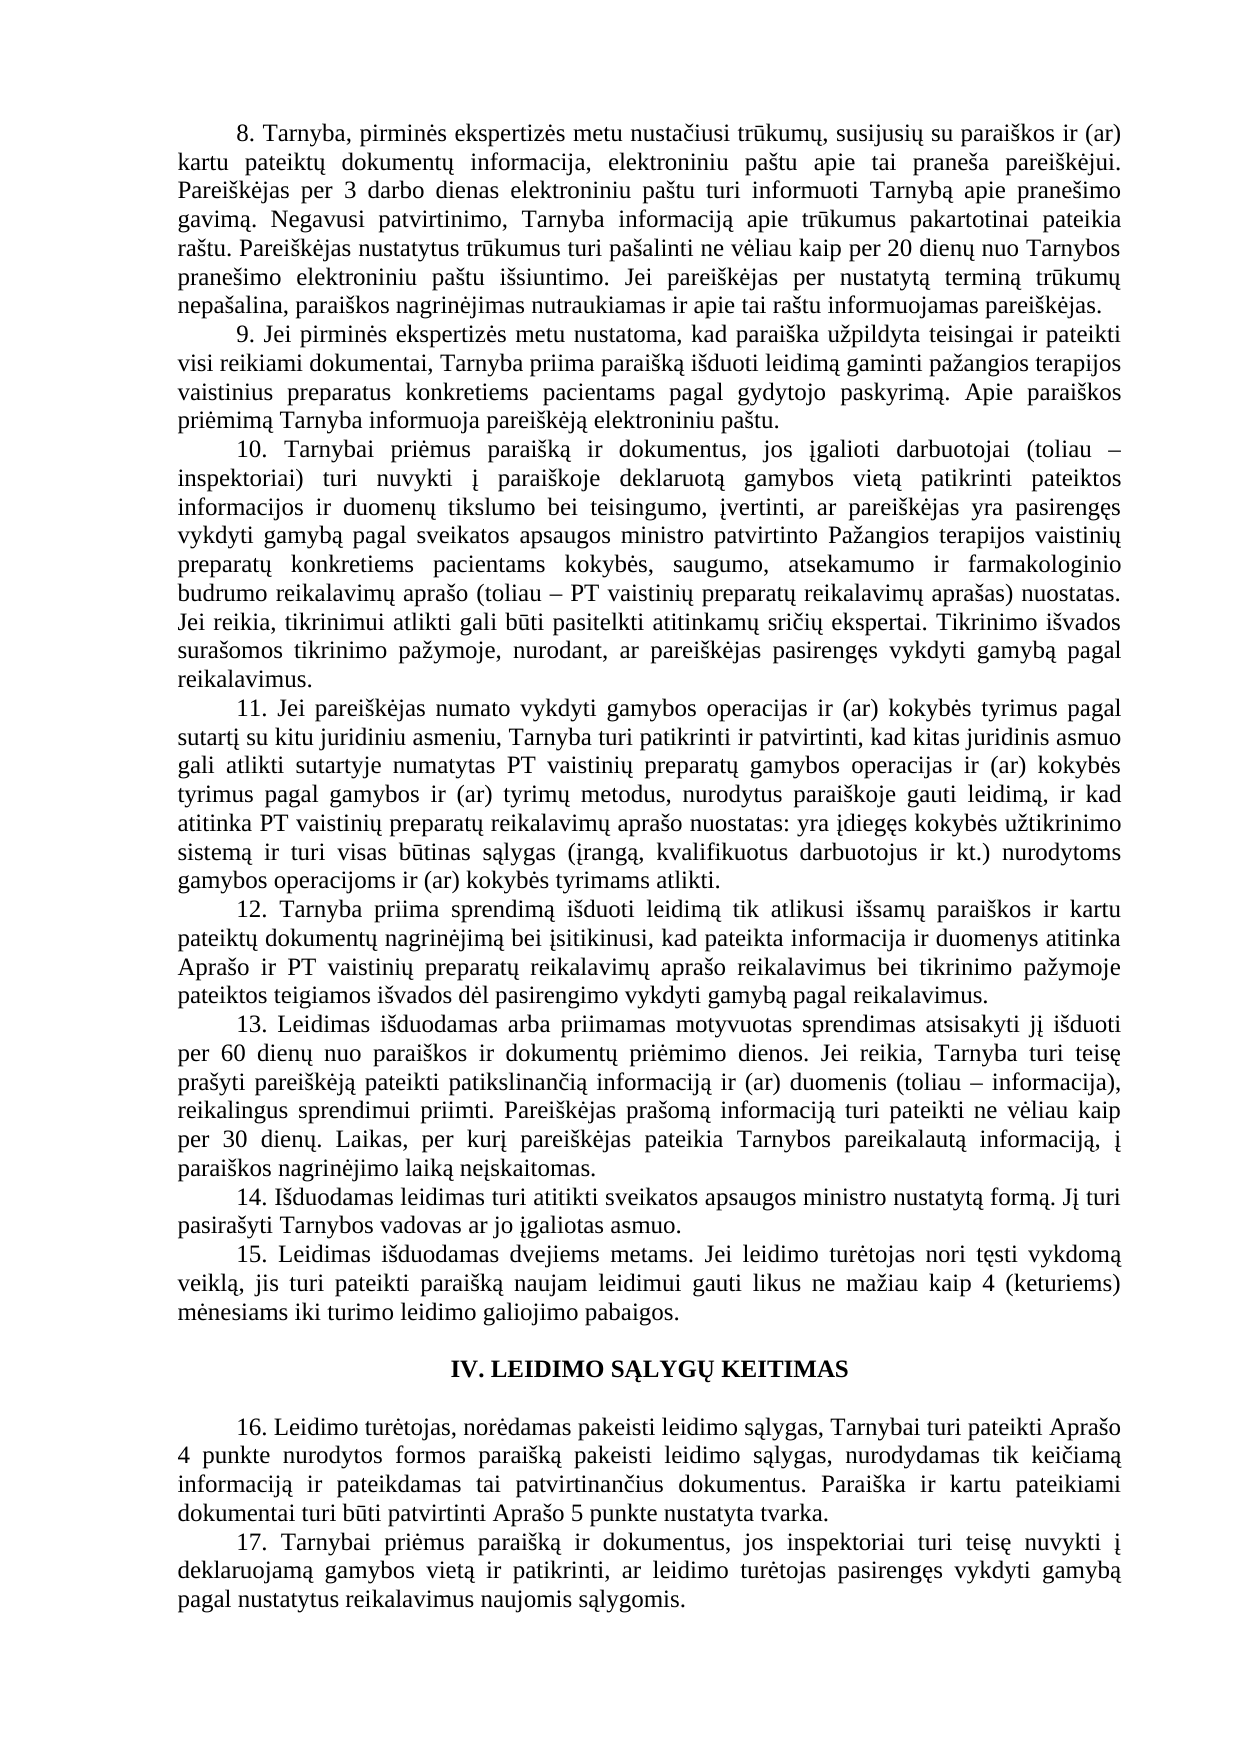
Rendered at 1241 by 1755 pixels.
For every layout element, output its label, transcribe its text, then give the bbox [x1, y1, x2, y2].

text 14. Išduodamas leidimas turi atitikti sveikatos apsaugos ministro nustatytą formą. Jį turi pasirašyti Tarnybos vadovas ar jo įgaliotas asmuo. [177, 1182, 1122, 1239]
text IV. LEIDIMO SĄLYGŲ KEITIMAS [177, 1354, 1122, 1383]
text 16. Leidimo turėtojas, norėdamas pakeisti leidimo sąlygas, Tarnybai turi pateikti Aprašo 4 punkte nurodytos formos paraišką pakeisti leidimo sąlygas, nurodydamas tik keičiamą informaciją ir pateikdamas tai patvirtinančius dokumentus. Paraiška ir kartu pateikiami dokumentai turi būti patvirtinti Aprašo 5 punkte nustatyta tvarka. [177, 1412, 1122, 1527]
text 12. Tarnyba priima sprendimą išduoti leidimą tik atlikusi išsamų paraiškos ir kartu pateiktų dokumentų nagrinėjimą bei įsitikinusi, kad pateikta informacija ir duomenys atitinka Aprašo ir PT vaistinių preparatų reikalavimų aprašo reikalavimus bei tikrinimo pažymoje pateiktos teigiamos išvados dėl pasirengimo vykdyti gamybą pagal reikalavimus. [177, 894, 1122, 1009]
text 8. Tarnyba, pirminės ekspertizės metu nustačiusi trūkumų, susijusių su paraiškos ir (ar) kartu pateiktų dokumentų informacija, elektroniniu paštu apie tai praneša pareiškėjui. Pareiškėjas per 3 darbo dienas elektroniniu paštu turi informuoti Tarnybą apie pranešimo gavimą. Negavusi patvirtinimo, Tarnyba informaciją apie trūkumus pakartotinai pateikia raštu. Pareiškėjas nustatytus trūkumus turi pašalinti ne vėliau kaip per 20 dienų nuo Tarnybos pranešimo elektroniniu paštu išsiuntimo. Jei pareiškėjas per nustatytą terminą trūkumų nepašalina, paraiškos nagrinėjimas nutraukiamas ir apie tai raštu informuojamas pareiškėjas. [177, 118, 1122, 319]
text 9. Jei pirminės ekspertizės metu nustatoma, kad paraiška užpildyta teisingai ir pateikti visi reikiami dokumentai, Tarnyba priima paraišką išduoti leidimą gaminti pažangios terapijos vaistinius preparatus konkretiems pacientams pagal gydytojo paskyrimą. Apie paraiškos priėmimą Tarnyba informuoja pareiškėją elektroniniu paštu. [177, 319, 1122, 434]
text 11. Jei pareiškėjas numato vykdyti gamybos operacijas ir (ar) kokybės tyrimus pagal sutartį su kitu juridiniu asmeniu, Tarnyba turi patikrinti ir patvirtinti, kad kitas juridinis asmuo gali atlikti sutartyje numatytas PT vaistinių preparatų gamybos operacijas ir (ar) kokybės tyrimus pagal gamybos ir (ar) tyrimų metodus, nurodytus paraiškoje gauti leidimą, ir kad atitinka PT vaistinių preparatų reikalavimų aprašo nuostatas: yra įdiegęs kokybės užtikrinimo sistemą ir turi visas būtinas sąlygas (įrangą, kvalifikuotus darbuotojus ir kt.) nurodytoms gamybos operacijoms ir (ar) kokybės tyrimams atlikti. [177, 693, 1122, 894]
text 15. Leidimas išduodamas dvejiems metams. Jei leidimo turėtojas nori tęsti vykdomą veiklą, jis turi pateikti paraišką naujam leidimui gauti likus ne mažiau kaip 4 (keturiems) mėnesiams iki turimo leidimo galiojimo pabaigos. [177, 1239, 1122, 1326]
text 10. Tarnybai priėmus paraišką ir dokumentus, jos įgalioti darbuotojai (toliau – inspektoriai) turi nuvykti į paraiškoje deklaruotą gamybos vietą patikrinti pateiktos informacijos ir duomenų tikslumo bei teisingumo, įvertinti, ar pareiškėjas yra pasirengęs vykdyti gamybą pagal sveikatos apsaugos ministro patvirtinto Pažangios terapijos vaistinių preparatų konkretiems pacientams kokybės, saugumo, atsekamumo ir farmakologinio budrumo reikalavimų aprašo (toliau – PT vaistinių preparatų reikalavimų aprašas) nuostatas. Jei reikia, tikrinimui atlikti gali būti pasitelkti atitinkamų sričių ekspertai. Tikrinimo išvados surašomos tikrinimo pažymoje, nurodant, ar pareiškėjas pasirengęs vykdyti gamybą pagal reikalavimus. [177, 434, 1122, 693]
text 13. Leidimas išduodamas arba priimamas motyvuotas sprendimas atsisakyti jį išduoti per 60 dienų nuo paraiškos ir dokumentų priėmimo dienos. Jei reikia, Tarnyba turi teisę prašyti pareiškėją pateikti patikslinančią informaciją ir (ar) duomenis (toliau – informacija), reikalingus sprendimui priimti. Pareiškėjas prašomą informaciją turi pateikti ne vėliau kaip per 30 dienų. Laikas, per kurį pareiškėjas pateikia Tarnybos pareikalautą informaciją, į paraiškos nagrinėjimo laiką neįskaitomas. [177, 1009, 1122, 1182]
text 17. Tarnybai priėmus paraišką ir dokumentus, jos inspektoriai turi teisę nuvykti į deklaruojamą gamybos vietą ir patikrinti, ar leidimo turėtojas pasirengęs vykdyti gamybą pagal nustatytus reikalavimus naujomis sąlygomis. [177, 1527, 1122, 1613]
